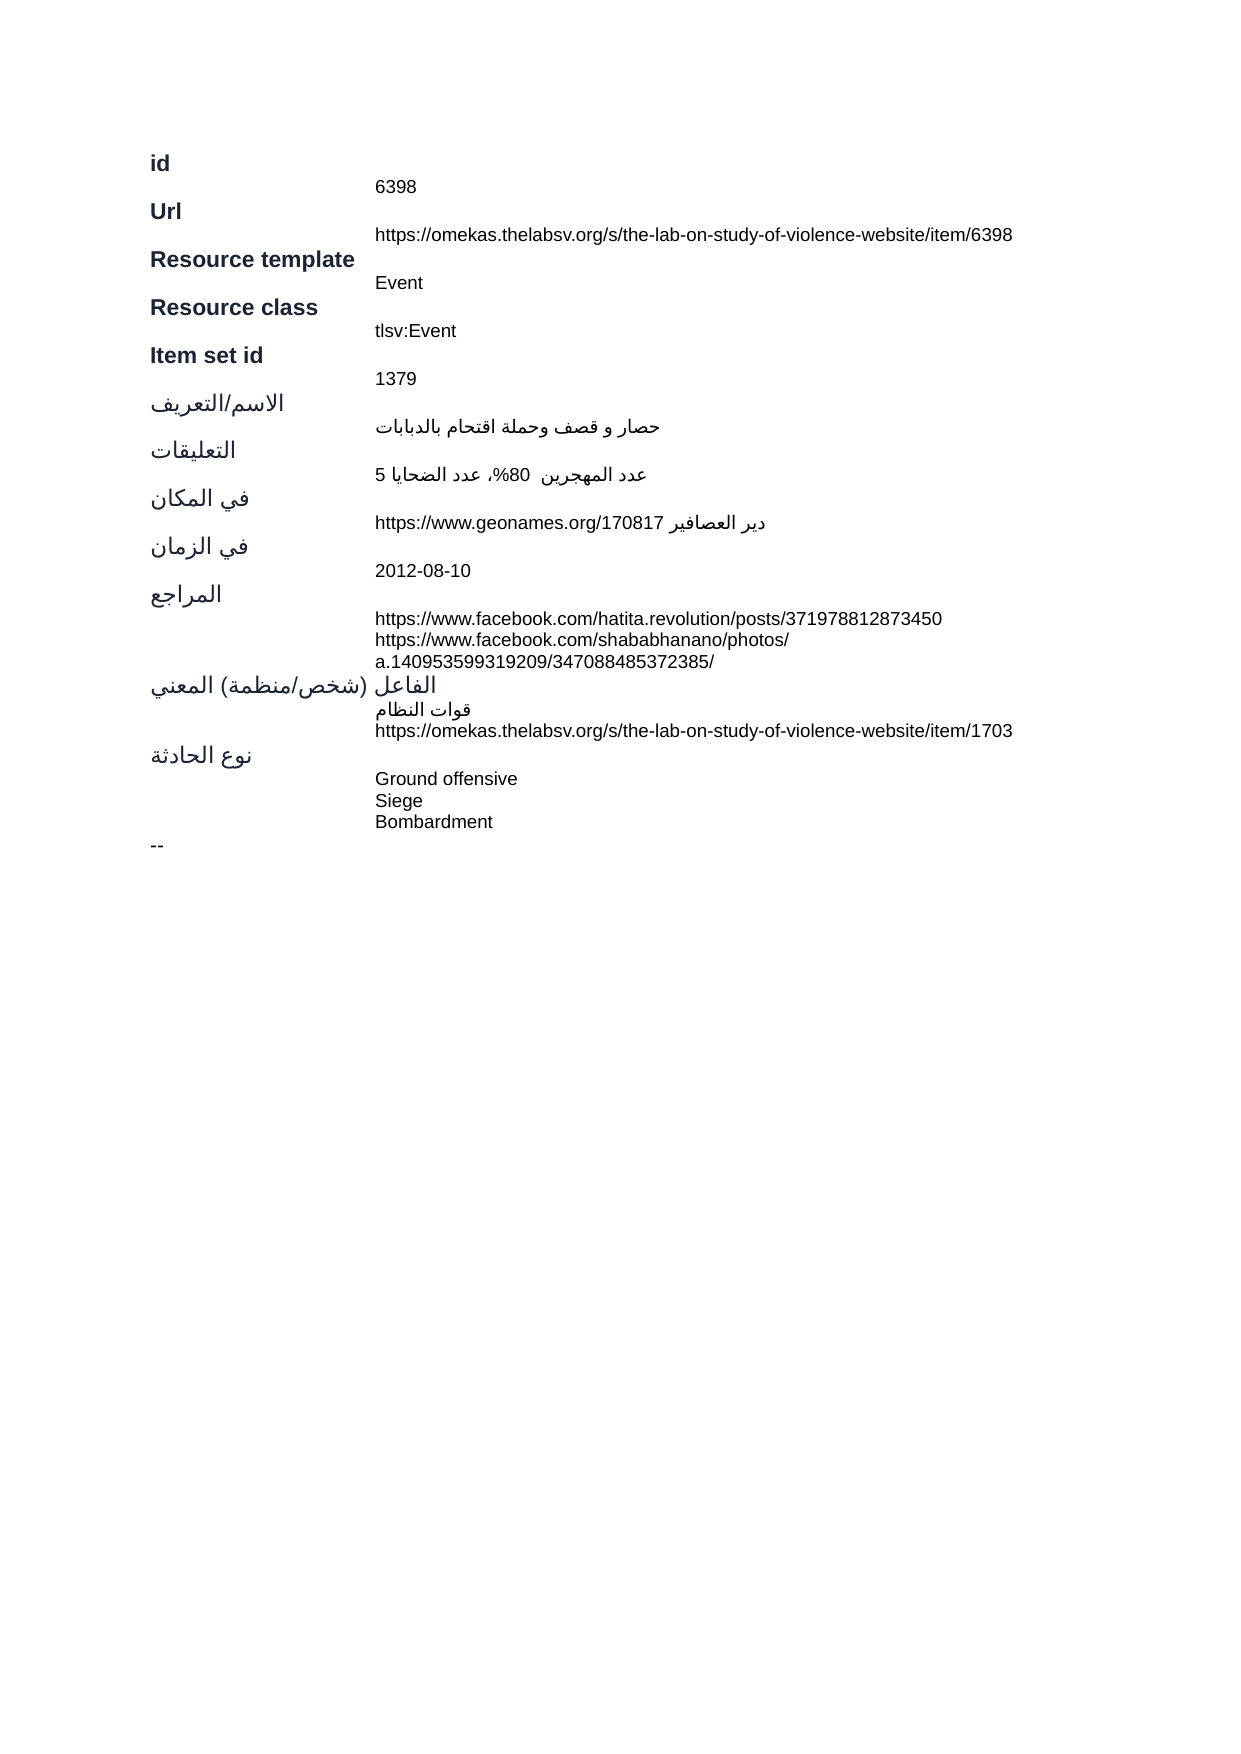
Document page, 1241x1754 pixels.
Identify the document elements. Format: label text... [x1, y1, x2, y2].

text الاسم/التعريف [150, 389, 1090, 416]
text في الزمان [150, 533, 1090, 560]
text نوع الحادثة [150, 742, 1090, 768]
text المراجع [150, 581, 1090, 608]
text https://www.facebook.com/hatita.revolution/posts/371978812873450 [375, 608, 1090, 629]
text -- [150, 833, 1090, 857]
text في المكان [150, 485, 1090, 512]
text الفاعل (شخص/منظمة) المعني [150, 672, 1090, 699]
text 6398 [375, 176, 1090, 198]
text https://omekas.thelabsv.org/s/the-lab-on-study-of-violence-website/item/1703 [375, 720, 1090, 742]
text Resource class [150, 294, 1090, 320]
text Ground offensive [375, 768, 1090, 790]
text التعليقات [150, 437, 1090, 464]
text قوات النظام [375, 699, 1090, 720]
text 2012-08-10 [375, 560, 1090, 581]
text id [150, 150, 1090, 176]
text tlsv:Event [375, 320, 1090, 342]
text https://www.geonames.org/170817 دير العصافير [375, 512, 1090, 533]
text Event [375, 272, 1090, 294]
text 1379 [375, 368, 1090, 389]
text https://omekas.thelabsv.org/s/the-lab-on-study-of-violence-website/item/6398 [375, 224, 1090, 246]
text Url [150, 198, 1090, 224]
text حصار و قصف وحملة اقتحام بالدبابات [375, 416, 1090, 437]
text Siege [375, 790, 1090, 811]
text Bombardment [375, 811, 1090, 833]
text https://www.facebook.com/shababhanano/photos/a.140953599319209/347088485372385/ [375, 629, 1090, 672]
text عدد المهجرين 80%، عدد الضحايا 5 [375, 464, 1090, 485]
text Resource template [150, 246, 1090, 272]
text Item set id [150, 342, 1090, 368]
